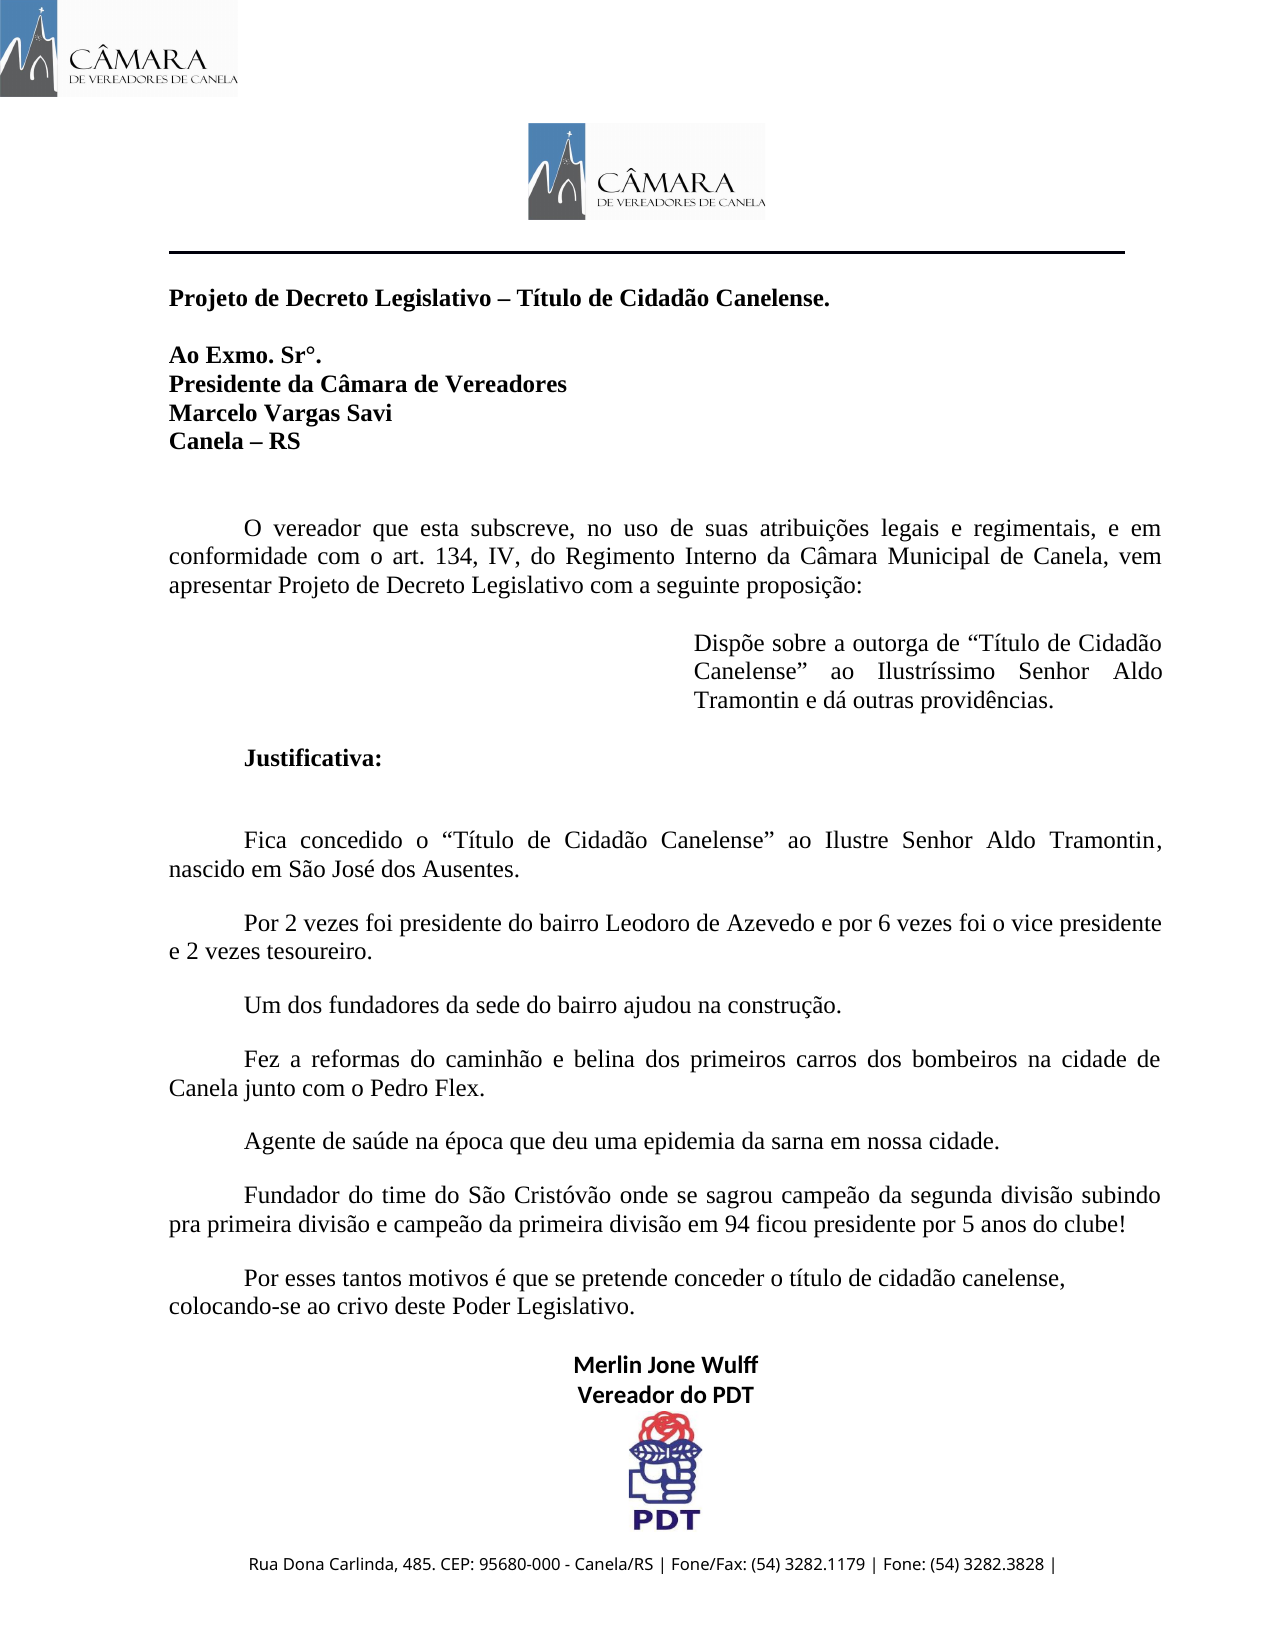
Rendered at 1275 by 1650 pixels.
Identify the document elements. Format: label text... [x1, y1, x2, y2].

text Por 2 vezes foi presidente do bairro Leodoro de Azevedo e por 6 vezes foi o vice presidente e 2 vezes tesoureiro. [169, 908, 1162, 965]
text Fez a reformas do caminhão e belina dos primeiros carros dos bombeiros na cidade de Canela junto com o Pedro Flex. [169, 1044, 1162, 1101]
picture [528, 123, 766, 220]
text Um dos fundadores da sede do bairro ajudou na construção. [169, 990, 1162, 1019]
text Justificativa: [169, 743, 1162, 771]
picture [0, 0, 238, 97]
text Por esses tantos motivos é que se pretende conceder o título de cidadão canelense, colocando-se ao crivo deste Poder Legislativo. [169, 1263, 1162, 1320]
text Canela – RS [169, 426, 1162, 455]
text O vereador que esta subscreve, no uso de suas atribuições legais e regimentais, e em conformidade com o art. 134, IV, do Regimento Interno da Câmara Municipal de Canela, vem apresentar Projeto de Decreto Legislativo com a seguinte proposição: [169, 513, 1162, 599]
text Vereador do PDT [169, 1379, 1162, 1410]
text Fica concedido o “Título de Cidadão Canelense” ao Ilustre Senhor Aldo Tramontin, nascido em São José dos Ausentes. [169, 825, 1162, 883]
text Agente de saúde na época que deu uma epidemia da sarna em nossa cidade. [169, 1126, 1162, 1155]
text Ao Exmo. Sr°. [169, 340, 1162, 369]
text Fundador do time do São Cristóvão onde se sagrou campeão da segunda divisão subindo pra primeira divisão e campeão da primeira divisão em 94 ficou presidente por 5 anos do clube! [169, 1180, 1162, 1238]
picture [628, 1411, 703, 1535]
text Presidente da Câmara de Vereadores [169, 369, 1162, 398]
text Merlin Jone Wulff [169, 1349, 1162, 1379]
text Projeto de Decreto Legislativo – Título de Cidadão Canelense. [169, 283, 1162, 311]
text Marcelo Vargas Savi [169, 398, 1162, 426]
text Dispõe sobre a outorga de “Título de Cidadão Canelense” ao Ilustríssimo Senhor Aldo Tramontin e dá outras providências. [694, 628, 1162, 714]
